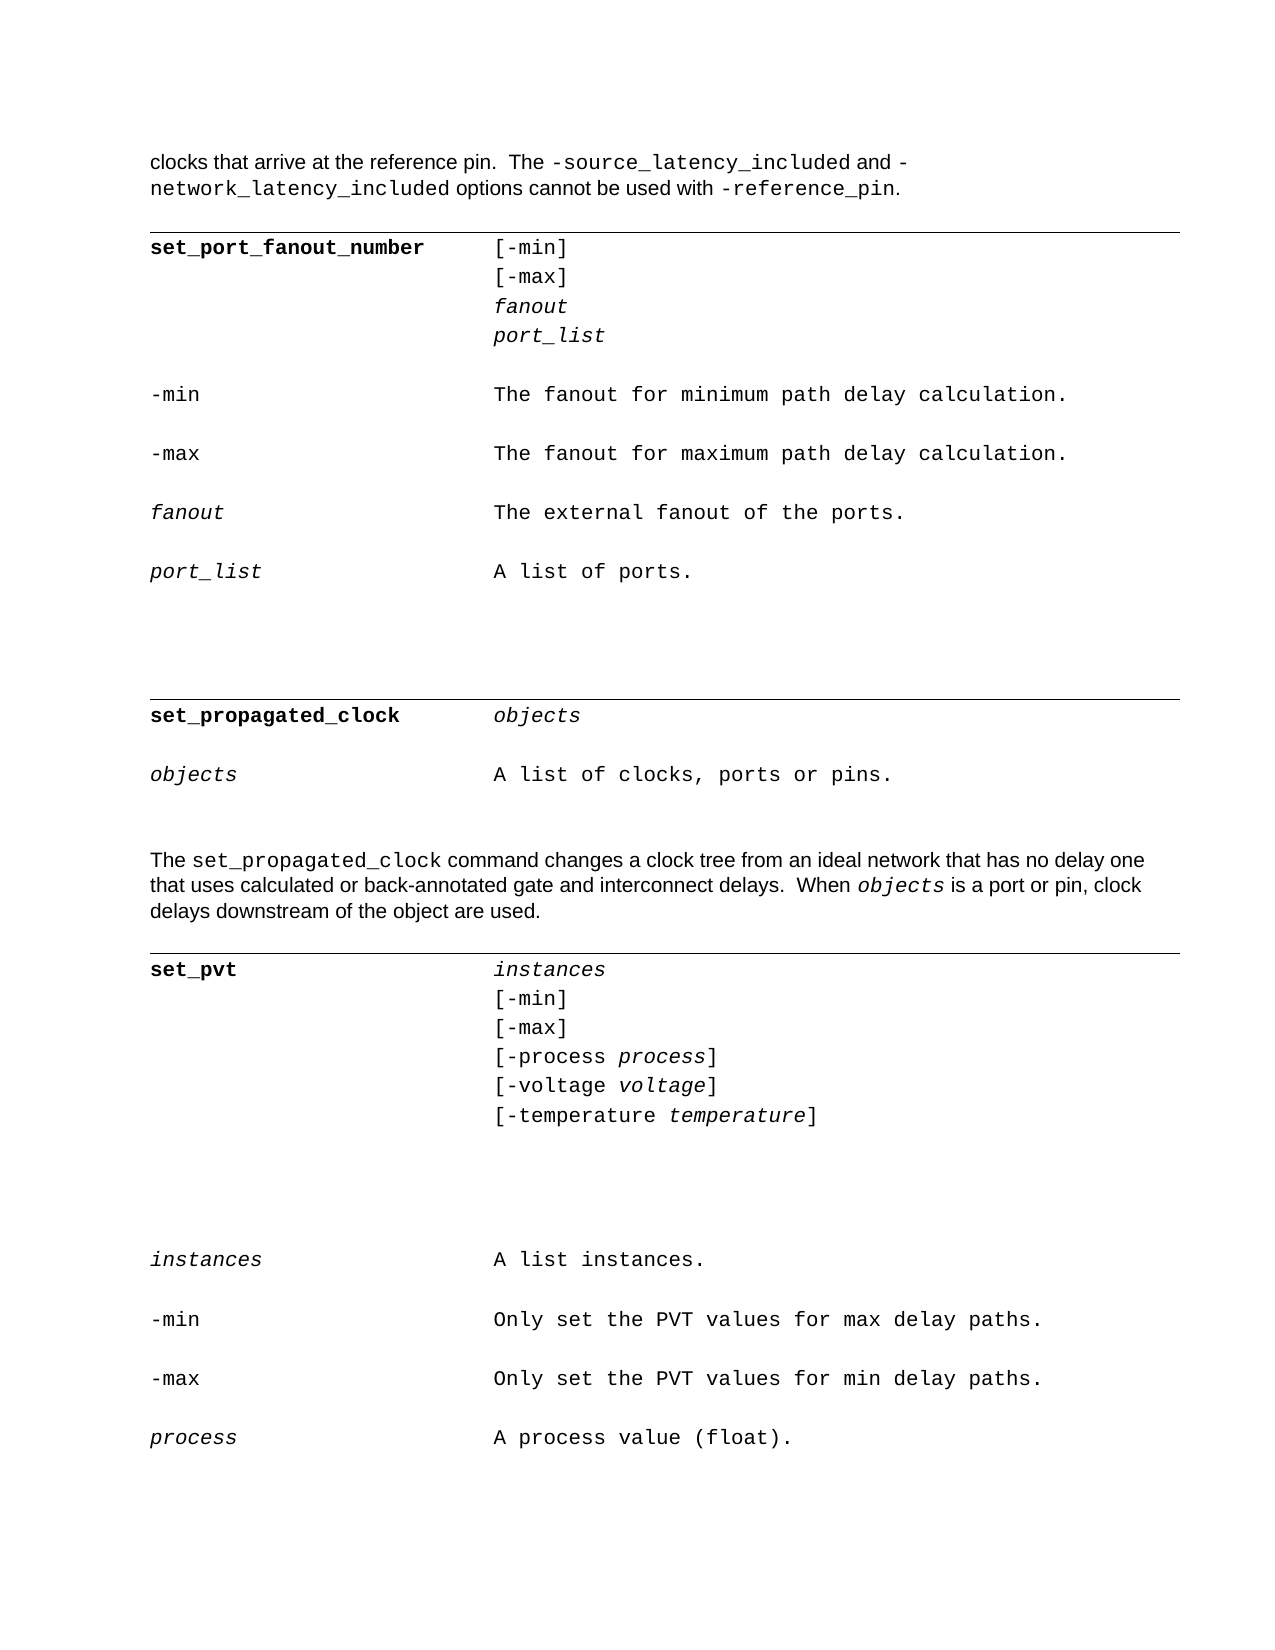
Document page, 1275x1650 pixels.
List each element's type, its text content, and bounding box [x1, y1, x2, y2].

text clocks that arrive at the reference pin. The -source_latency_included and -network_latency_included options cannot be used with -reference_pin. [150, 150, 1180, 202]
table_cell The fanout for maximum path delay calculation. [493, 438, 1180, 497]
table_cell -min [150, 379, 493, 438]
table_cell A list of clocks, ports or pins. [493, 758, 1180, 817]
table_cell -max [150, 1362, 493, 1421]
table_cell instances [150, 1244, 493, 1303]
table_cell fanout [150, 497, 493, 556]
table_header objects [493, 700, 1180, 758]
table_header instances [-min] [-max] [-process process] [-voltage voltage] [-temperature temperature] [493, 954, 1180, 1244]
table_cell port_list [150, 556, 493, 615]
table_cell objects [150, 758, 493, 817]
table_cell A process value (float). [493, 1421, 1180, 1481]
table_cell A list instances. [493, 1244, 1180, 1303]
table_header [-min] [-max] fanout port_list [493, 233, 1180, 378]
table_cell Only set the PVT values for max delay paths. [493, 1303, 1180, 1362]
table_cell -min [150, 1303, 493, 1362]
text The set_propagated_clock command changes a clock tree from an ideal network that has no delay one that uses calculated or back-annotated gate and interconnect delays. When objects is a port or pin, clock delays downstream of the object are used. [150, 847, 1180, 923]
table_header set_pvt [150, 954, 493, 1244]
table_header set_port_fanout_number [150, 233, 493, 378]
table_cell A list of ports. [493, 556, 1180, 615]
table_cell Only set the PVT values for min delay paths. [493, 1362, 1180, 1421]
table_header set_propagated_clock [150, 700, 493, 758]
table_cell process [150, 1421, 493, 1481]
table_cell The external fanout of the ports. [493, 497, 1180, 556]
table_cell -max [150, 438, 493, 497]
table_cell The fanout for minimum path delay calculation. [493, 379, 1180, 438]
